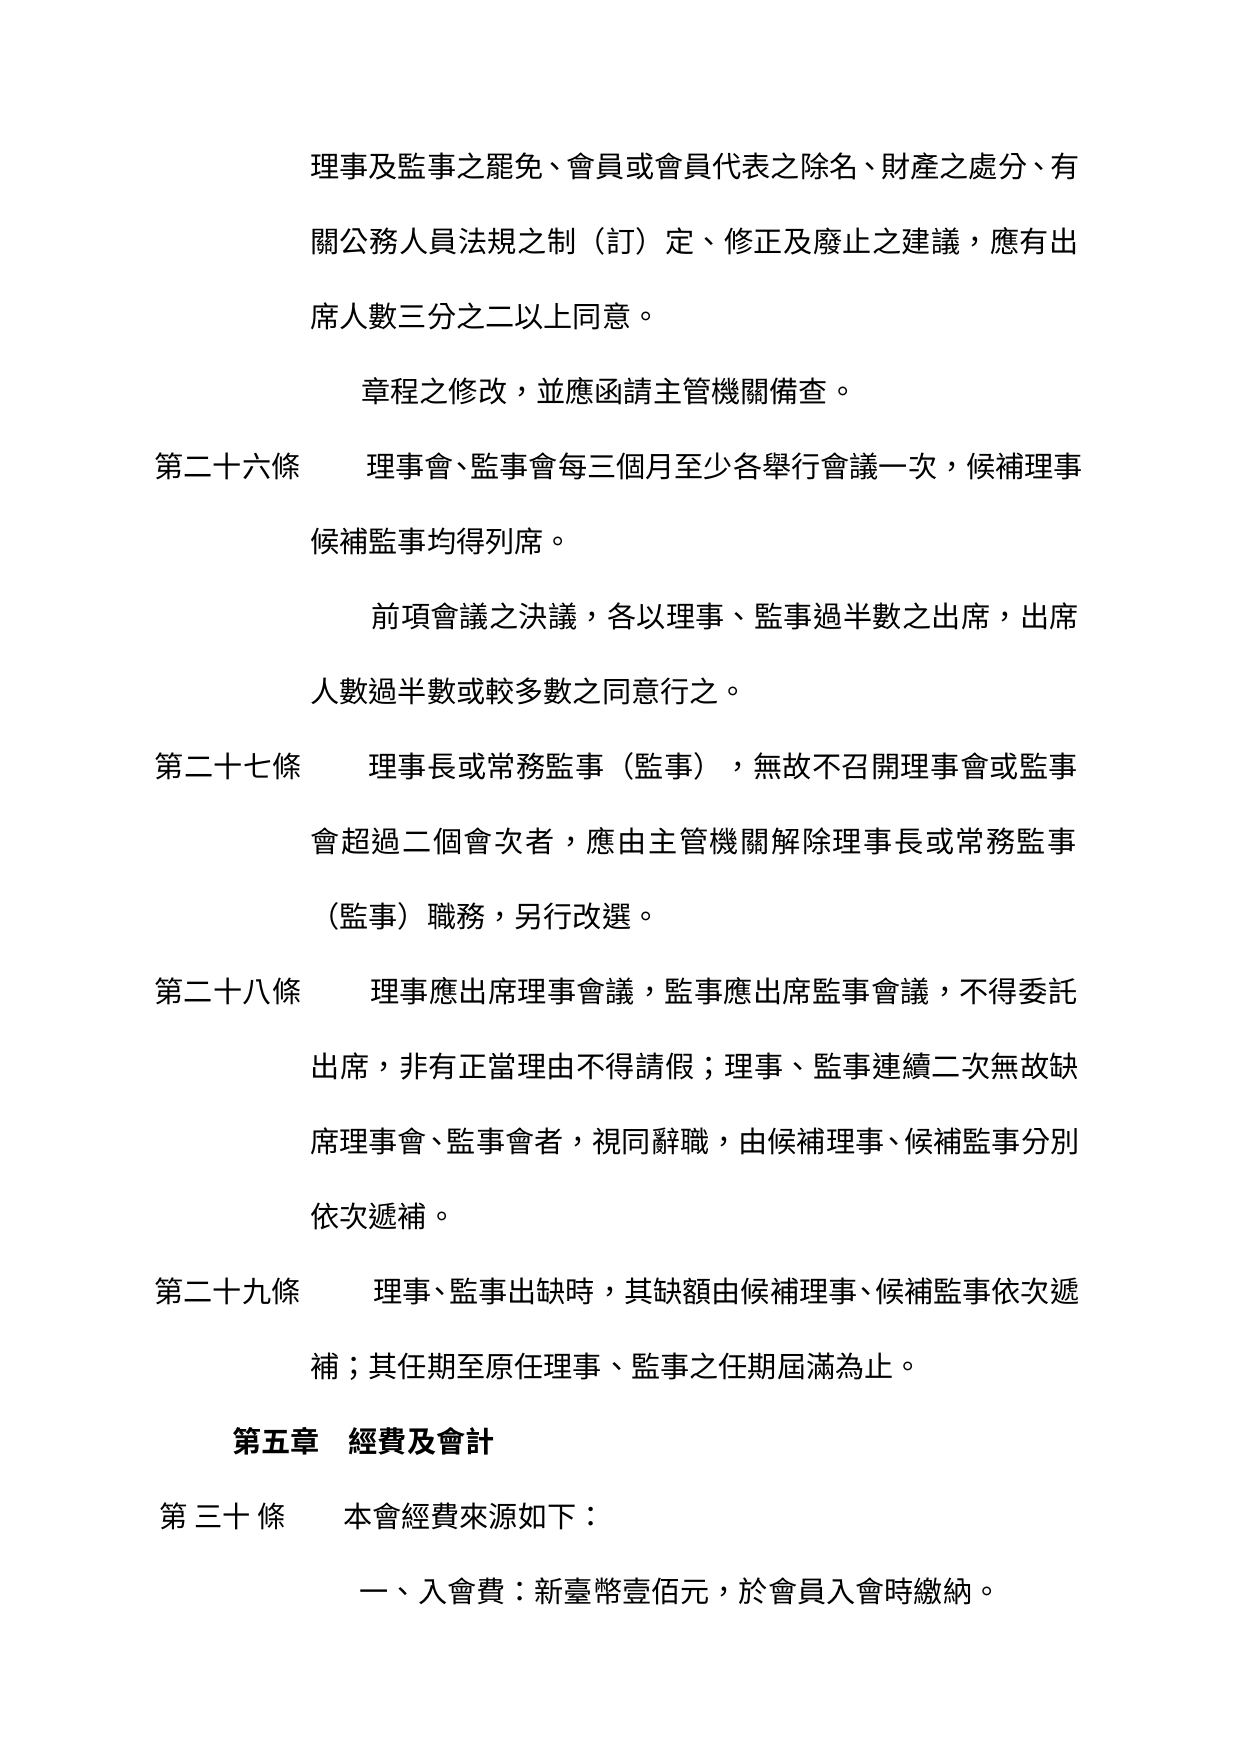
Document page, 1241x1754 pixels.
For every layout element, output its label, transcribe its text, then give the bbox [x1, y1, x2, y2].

text 第二十五條 會員或會員代表大會之決議，以會員或會員代表過半數之出席，出席人數過半數之同意，始得議決。但章程之修改、理事及監事之罷免、會員或會員代表之除名、財產之處分、有關公務人員法規之制（訂）定、修正及廢止之建議，應有出席人數三分之二以上同意。 章程之修改，並應函請主管機關備查。 [154, 127, 1079, 427]
text 第二十八條 理事應出席理事會議，監事應出席監事會議，不得委託出席，非有正當理由不得請假；理事、監事連續二次無故缺席理事會、監事會者，視同辭職，由候補理事、候補監事分別依次遞補。 [154, 952, 1079, 1252]
text 第五章 經費及會計 [159, 1402, 1079, 1477]
text 第二十六條 理事會、監事會每三個月至少各舉行會議一次，候補理事、候補監事均得列席。 前項會議之決議，各以理事、監事過半數之出席，出席人數過半數或較多數之同意行之。 [154, 427, 1079, 727]
text 第二十九條 理事、監事出缺時，其缺額由候補理事、候補監事依次遞補；其任期至原任理事、監事之任期屆滿為止。 [154, 1252, 1079, 1402]
text 第 三十 條 本會經費來源如下： 一、入會費：新臺幣壹佰元，於會員入會時繳納。 [159, 1477, 1079, 1627]
text 第二十七條 理事長或常務監事（監事），無故不召開理事會或監事會超過二個會次者，應由主管機關解除理事長或常務監事（監事）職務，另行改選。 [154, 727, 1079, 952]
